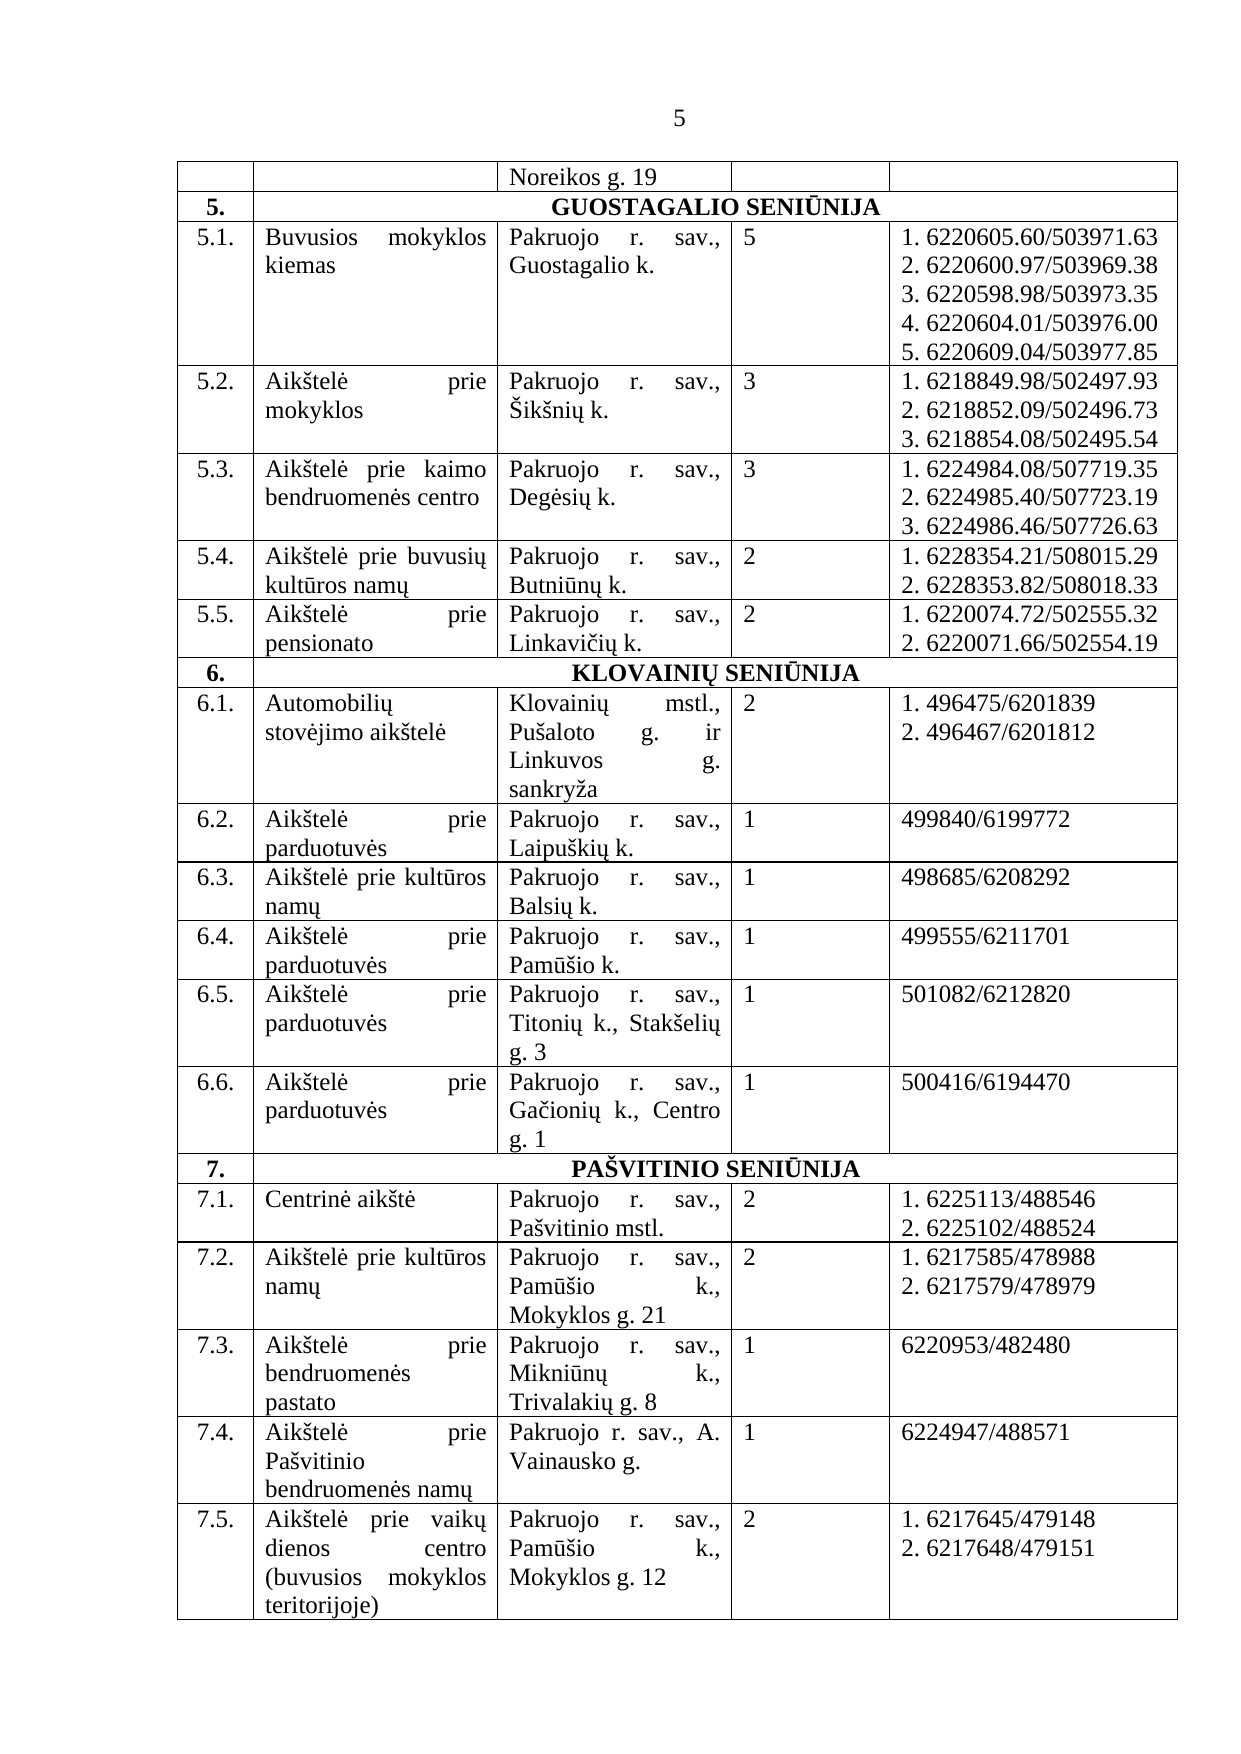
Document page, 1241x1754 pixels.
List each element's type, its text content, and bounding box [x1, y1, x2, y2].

table_cell 6.6. [178, 1067, 253, 1153]
table_cell KLOVAINIŲ SENIŪNIJA [254, 658, 1177, 687]
table_cell Aikštelė prie parduotuvės [254, 921, 497, 978]
table_cell Automobilių stovėjimo aikštelė [254, 688, 497, 803]
table_cell Aikštelė prie parduotuvės [254, 804, 497, 861]
table_cell 1. 6228354.21/508015.29 2. 6228353.82/508018.33 [890, 541, 1177, 598]
table_cell 7.2. [178, 1243, 253, 1329]
table_cell [890, 162, 1177, 191]
table_cell 5.2. [178, 366, 253, 453]
table_cell 7.1. [178, 1184, 253, 1241]
table_cell 2 [732, 1504, 889, 1619]
table_cell 500416/6194470 [890, 1067, 1177, 1153]
table_cell 5.4. [178, 541, 253, 598]
table_cell Aikštelė prie buvusių kultūros namų [254, 541, 497, 598]
table_cell 7.5. [178, 1504, 253, 1619]
table_cell [254, 162, 497, 191]
table_cell PAŠVITINIO SENIŪNIJA [254, 1154, 1177, 1183]
table_cell 6.2. [178, 804, 253, 861]
table_cell 6. [178, 658, 253, 687]
table_cell 1. 6217585/478988 2. 6217579/478979 [890, 1243, 1177, 1329]
table_cell 6.1. [178, 688, 253, 803]
table_cell 6.3. [178, 863, 253, 920]
table_cell [178, 162, 253, 191]
table_cell Pakruojo r. sav., Gačionių k., Centro g. 1 [498, 1067, 731, 1153]
table_cell 1. 6224984.08/507719.35 2. 6224985.40/507723.19 3. 6224986.46/507726.63 [890, 454, 1177, 540]
table_cell Centrinė aikštė [254, 1184, 497, 1241]
table_cell 5.5. [178, 600, 253, 657]
table_cell 1 [732, 921, 889, 978]
table_cell 1 [732, 1330, 889, 1416]
table_cell 1. 6225113/488546 2. 6225102/488524 [890, 1184, 1177, 1241]
table_cell Pakruojo r. sav., Pašvitinio mstl. [498, 1184, 731, 1241]
table_cell Aikštelė prie kultūros namų [254, 1243, 497, 1329]
table_cell 498685/6208292 [890, 863, 1177, 920]
table_cell 1 [732, 1417, 889, 1503]
table_cell 501082/6212820 [890, 980, 1177, 1066]
table_cell Aikštelė prie parduotuvės [254, 1067, 497, 1153]
table_cell 2 [732, 688, 889, 803]
table_cell Pakruojo r. sav., Šikšnių k. [498, 366, 731, 453]
table_cell 5.3. [178, 454, 253, 540]
table_cell 1 [732, 804, 889, 861]
table_cell 5.1. [178, 222, 253, 365]
table_cell Aikštelė prie parduotuvės [254, 980, 497, 1066]
table_cell 1. 496475/6201839 2. 496467/6201812 [890, 688, 1177, 803]
table_cell Aikštelė prie kaimo bendruomenės centro [254, 454, 497, 540]
table_cell Pakruojo r. sav., Laipuškių k. [498, 804, 731, 861]
table_cell 2 [732, 600, 889, 657]
table_cell 499555/6211701 [890, 921, 1177, 978]
table_cell GUOSTAGALIO SENIŪNIJA [254, 192, 1177, 221]
table_cell Pakruojo r. sav., A. Vainausko g. [498, 1417, 731, 1503]
table_cell 6220953/482480 [890, 1330, 1177, 1416]
table_cell 5 [732, 222, 889, 365]
table_cell 6.5. [178, 980, 253, 1066]
table_cell 2 [732, 1184, 889, 1241]
table_cell 2 [732, 541, 889, 598]
table_cell Aikštelė prie mokyklos [254, 366, 497, 453]
table_cell 7.3. [178, 1330, 253, 1416]
table_cell Aikštelė prie bendruomenės pastato [254, 1330, 497, 1416]
table_cell 1 [732, 1067, 889, 1153]
table_cell 1 [732, 863, 889, 920]
table_cell Aikštelė prie Pašvitinio bendruomenės namų [254, 1417, 497, 1503]
table_cell 2 [732, 1243, 889, 1329]
table_cell 7.4. [178, 1417, 253, 1503]
table_cell Pakruojo r. sav., Pamūšio k., Mokyklos g. 12 [498, 1504, 731, 1619]
table_cell Pakruojo r. sav., Butniūnų k. [498, 541, 731, 598]
table_cell 1. 6218849.98/502497.93 2. 6218852.09/502496.73 3. 6218854.08/502495.54 [890, 366, 1177, 453]
table_cell 1. 6220605.60/503971.63 2. 6220600.97/503969.38 3. 6220598.98/503973.35 4. 6220604.01/503976.00 5. 6220609.04/503977.85 [890, 222, 1177, 365]
table_cell Pakruojo r. sav., Degėsių k. [498, 454, 731, 540]
table_cell Pakruojo r. sav., Mikniūnų k., Trivalakių g. 8 [498, 1330, 731, 1416]
table_cell Buvusios mokyklos kiemas [254, 222, 497, 365]
table_cell Aikštelė prie vaikų dienos centro (buvusios mokyklos teritorijoje) [254, 1504, 497, 1619]
table_cell 1. 6220074.72/502555.32 2. 6220071.66/502554.19 [890, 600, 1177, 657]
table_cell 7. [178, 1154, 253, 1183]
table_cell 3 [732, 366, 889, 453]
table_cell 3 [732, 454, 889, 540]
table_cell 5. [178, 192, 253, 221]
table_cell 6.4. [178, 921, 253, 978]
table_cell Pakruojo r. sav., Pamūšio k., Mokyklos g. 21 [498, 1243, 731, 1329]
table_cell 6224947/488571 [890, 1417, 1177, 1503]
table_cell Pakruojo r. sav., Titonių k., Stakšelių g. 3 [498, 980, 731, 1066]
table_cell Aikštelė prie pensionato [254, 600, 497, 657]
table_cell Pakruojo r. sav., Balsių k. [498, 863, 731, 920]
table_cell Pakruojo r. sav., Guostagalio k. [498, 222, 731, 365]
table_cell Pakruojo r. sav., Pamūšio k. [498, 921, 731, 978]
table_cell Pakruojo r. sav., Linkavičių k. [498, 600, 731, 657]
table_cell 499840/6199772 [890, 804, 1177, 861]
table_cell Aikštelė prie kultūros namų [254, 863, 497, 920]
table_cell Noreikos g. 19 [498, 162, 731, 191]
table_cell [732, 162, 889, 191]
table_cell 1 [732, 980, 889, 1066]
table_cell 1. 6217645/479148 2. 6217648/479151 [890, 1504, 1177, 1619]
table_cell Klovainių mstl., Pušaloto g. ir Linkuvos g. sankryža [498, 688, 731, 803]
